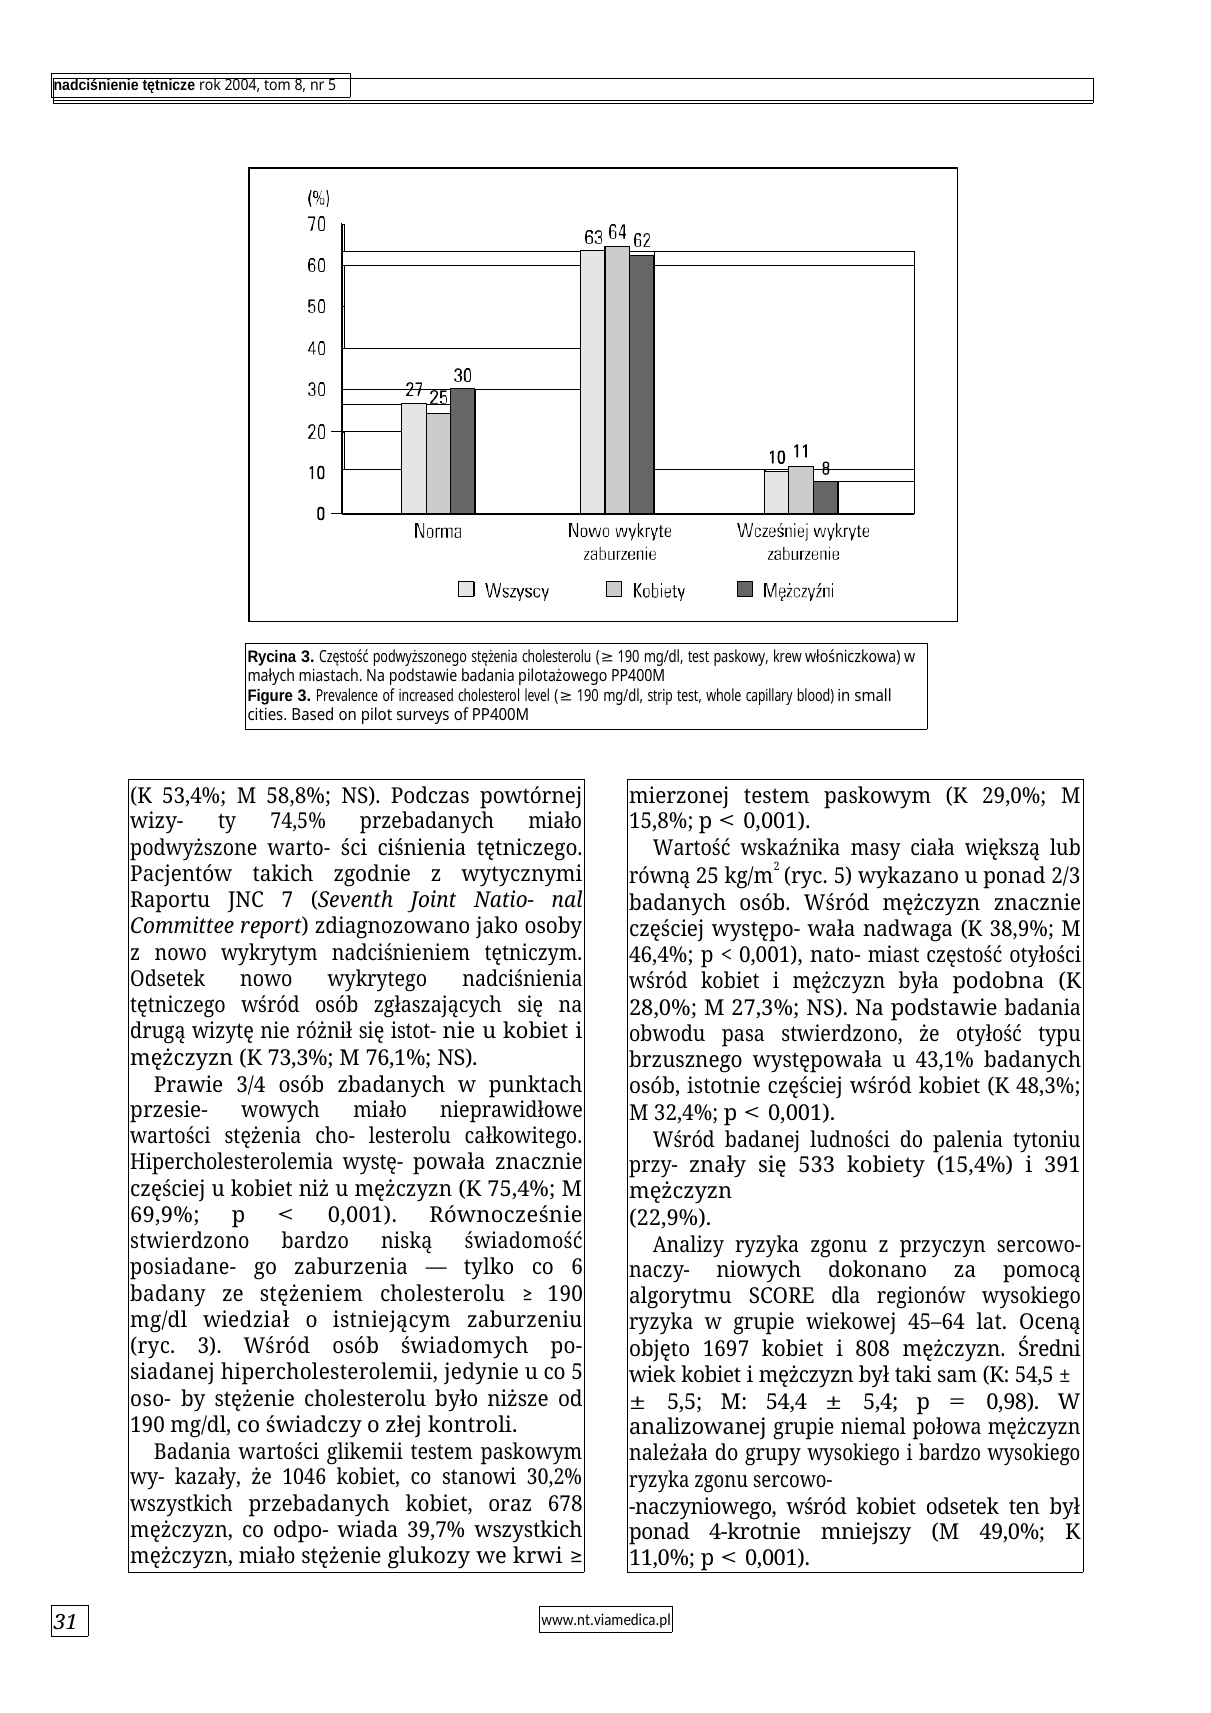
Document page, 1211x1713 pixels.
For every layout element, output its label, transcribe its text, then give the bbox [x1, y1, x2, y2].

text 312 [53, 1607, 88, 1636]
picture [764, 583, 833, 601]
text (K 53,4%; M 58,8%; NS). Podczas powtórnej wizy- ty 74,5% przebadanych miało podwyższone warto- ści ciśnienia tętniczego. Pacjentów takich zgodnie z wytycznymi Raportu JNC 7 (Seventh Joint Natio- nal Committee report) zdiagnozowano jako osoby z nowo wykrytym nadciśnieniem tętniczym. Odsetek nowo wykrytego nadciśnienia tętniczego wśród osób zgłaszających się na drugą wizytę nie różnił się istot- nie u kobiet i mężczyzn (K 73,3%; M 76,1%; NS). [130, 783, 582, 1071]
picture [454, 368, 471, 382]
picture [634, 233, 650, 247]
picture [415, 523, 461, 538]
text ± 5,5; M: 54,4 ± 5,4; p = 0,98). W analizowanej grupie niemal połowa mężczyzn należała do grupy wysokiego i bardzo wysokiego ryzyka zgonu sercowo- [629, 1388, 1081, 1493]
text mierzonej testem paskowym (K 29,0%; M 15,8%; p < 0,001). [629, 783, 1081, 835]
text Wśród badanej ludności do palenia tytoniu przy- znały się 533 kobiety (15,4%) i 391 mężczyzn [629, 1127, 1081, 1205]
picture [609, 224, 626, 239]
text Prawie 3/4 osób zbadanych w punktach przesie- wowych miało nieprawidłowe wartości stężenia cho- lesterolu całkowitego. Hipercholesterolemia wystę- powała znacznie częściej u kobiet niż u mężczyzn (K 75,4%; M 69,9%; p < 0,001). Równocześnie stwierdzono bardzo niską świadomość posiadane- go zaburzenia — tylko co 6 badany ze stężeniem cholesterolu ≥ 190 mg/dl wiedział o istniejącym zaburzeniu (ryc. 3). Wśród osób świadomych po- siadanej hipercholesterolemii, jedynie u co 5 oso- by stężenie cholesterolu było niższe od 190 mg/dl, co świadczy o złej kontroli. [130, 1071, 582, 1439]
picture [406, 382, 422, 396]
picture [569, 523, 671, 560]
text www.nt.viamedica.pl [541, 1610, 672, 1630]
picture [485, 583, 549, 601]
text nadciśnienie tętnicze rok 2004, tom 8, nr 5 [54, 79, 350, 95]
picture [308, 190, 329, 207]
text Rycina 3. Częstość podwyższonego stężenia cholesterolu (≥ 190 mg/dl, test paskowy, krew włośniczkowa) w małych miastach. Na podstawie badania pilotażowego PP400M [247, 647, 927, 686]
picture [308, 216, 325, 231]
picture [737, 523, 869, 560]
text Badania wartości glikemii testem paskowym wy- kazały, że 1046 kobiet, co stanowi 30,2% wszystkich przebadanych kobiet, oraz 678 mężczyzn, co odpo- wiada 39,7% wszystkich mężczyzn, miało stężenie glukozy we krwi ≥ 100 mg/dl(ryc. 4). Wśród wszystkich przebadanych prawie 7% stanowili pa- cjenci z wcześniej rozpoznaną cukrzycą. Jedynie co 5 osoba chorująca na cukrzycę miała glikemię na czczo poniżej 100 mg/dl we krwi włośniczkowej [130, 1439, 582, 1572]
picture [585, 230, 602, 244]
text -naczyniowego, wśród kobiet odsetek ten był ponad 4-krotnie mniejszy (M 49,0%; K 11,0%; p < 0,001). [629, 1493, 1080, 1572]
picture [430, 390, 447, 404]
text Wartość wskaźnika masy ciała większą lub równą 25 kg/m2 (ryc. 5) wykazano u ponad 2/3 badanych osób. Wśród mężczyzn znacznie częściej występo- wała nadwaga (K 38,9%; M 46,4%; p < 0,001), nato- miast częstość otyłości wśród kobiet i mężczyzn była podobna (K 28,0%; M 27,3%; NS). Na podstawie badania obwodu pasa stwierdzono, że otyłość typu brzusznego występowała u 43,1% badanych osób, istotnie częściej wśród kobiet (K 48,3%; M 32,4%; p < 0,001). [629, 835, 1081, 1127]
text [53, 74, 350, 78]
picture [634, 583, 685, 601]
picture [308, 424, 325, 439]
picture [308, 299, 325, 313]
picture [308, 258, 325, 272]
text Analizy ryzyka zgonu z przyczyn sercowo-naczy- niowych dokonano za pomocą algorytmu SCORE dla regionów wysokiego ryzyka w grupie wiekowej 45–64 lat. Oceną objęto 1697 kobiet i 808 mężczyzn. Średni wiek kobiet i mężczyzn był taki sam (K: 54,5 ± [629, 1231, 1081, 1388]
text (22,9%). [629, 1205, 1083, 1231]
picture [308, 382, 325, 396]
text Figure 3. Prevalence of increased cholesterol level (≥ 190 mg/dl, strip test, whole capillary blood) in small cities. Based on pilot surveys of PP400M [247, 686, 927, 725]
picture [308, 341, 325, 355]
